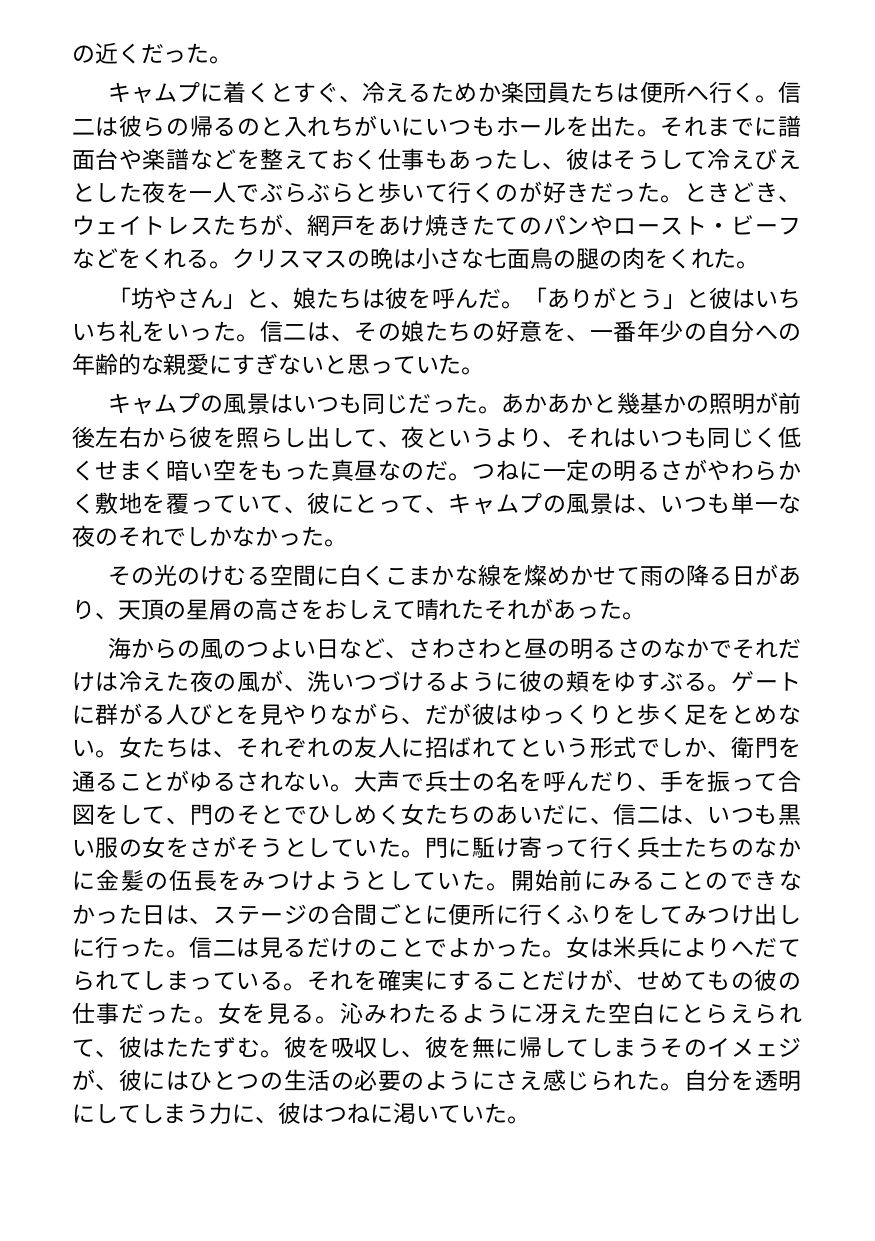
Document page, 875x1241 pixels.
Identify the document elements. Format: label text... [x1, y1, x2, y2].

text その光のけむる空間に白くこまかな線を燦めかせて雨の降る日があり、天頂の星屑の高さをおしえて晴れたそれがあった。 [72, 558, 802, 625]
text 「坊やさん」と、娘たちは彼を呼んだ。「ありがとう」と彼はいちいち礼をいった。信二は、その娘たちの好意を、一番年少の自分への年齢的な親愛にすぎないと思っていた。 [72, 281, 802, 380]
text キャムプの風景はいつも同じだった。あかあかと幾基かの照明が前後左右から彼を照らし出して、夜というより、それはいつも同じく低くせまく暗い空をもった真昼なのだ。つねに一定の明るさがやわらかく敷地を覆っていて、彼にとって、キャムプの風景は、いつも単一な夜のそれでしかなかった。 [72, 386, 802, 552]
text キャムプに着くとすぐ、冷えるためか楽団員たちは便所へ行く。信二は彼らの帰るのと入れちがいにいつもホールを出た。それまでに譜面台や楽譜などを整えておく仕事もあったし、彼はそうして冷えびえとした夜を一人でぶらぶらと歩いて行くのが好きだった。ときどき、ウェイトレスたちが、網戸をあけ焼きたてのパンやロースト・ビーフなどをくれる。クリスマスの晩は小さな七面鳥の腿の肉をくれた。 [72, 75, 802, 274]
text 海からの風のつよい日など、さわさわと昼の明るさのなかでそれだけは冷えた夜の風が、洗いつづけるように彼の頬をゆすぶる。ゲートに群がる人びとを見やりながら、だが彼はゆっくりと歩く足をとめない。女たちは、それぞれの友人に招ばれてという形式でしか、衛門を通ることがゆるされない。大声で兵士の名を呼んだり、手を振って合図をして、門のそとでひしめく女たちのあいだに、信二は、いつも黒い服の女をさがそうとしていた。門に駈け寄って行く兵士たちのなかに金髪の伍長をみつけようとしていた。開始前にみることのできなかった日は、ステージの合間ごとに便所に行くふりをしてみつけ出しに行った。信二は見るだけのことでよかった。女は米兵によりへだてられてしまっている。それを確実にすることだけが、せめてもの彼の仕事だった。女を見る。沁みわたるように冴えた空白にとらえられて、彼はたたずむ。彼を吸収し、彼を無に帰してしまうそのイメェジが、彼にはひとつの生活の必要のようにさえ感じられた。自分を透明にしてしまう力に、彼はつねに渇いていた。 [72, 631, 802, 1129]
text の近くだった。 [72, 36, 802, 69]
